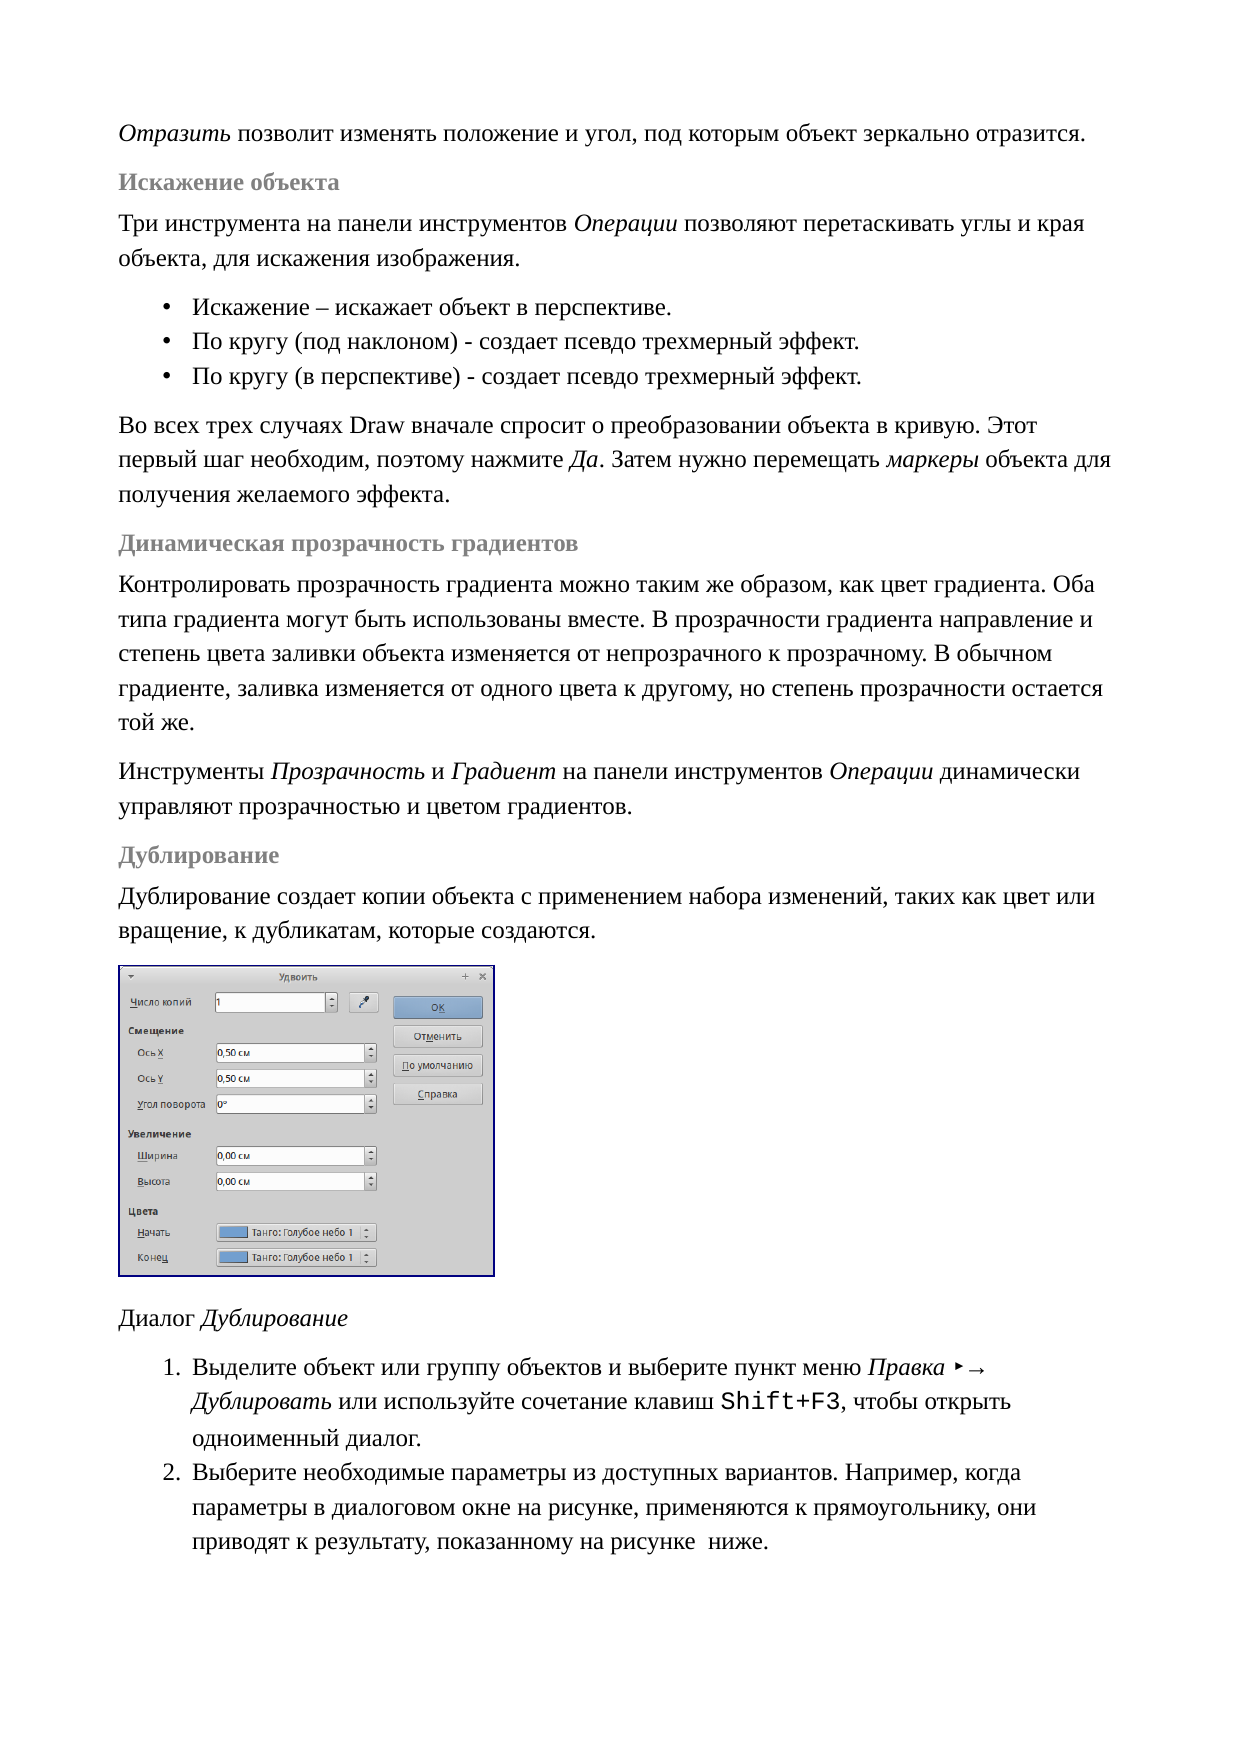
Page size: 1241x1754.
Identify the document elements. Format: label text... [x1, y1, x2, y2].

text Три инструмента на панели инструментов Операции позволяют перетаскивать углы и края объекта, для искажения изображения. [118, 208, 1122, 272]
list По кругу (под наклоном) - создает псевдо трехмерный эффект. [162, 326, 1122, 355]
list По кругу (в перспективе) - создает псевдо трехмерный эффект. [162, 361, 1122, 390]
text Диалог Дублирование [118, 1303, 1122, 1332]
list Искажение – искажает объект в перспективе. [162, 292, 1122, 321]
subtitle Дублирование [118, 840, 1122, 868]
subtitle Искажение объекта [118, 167, 1122, 196]
text Инструменты Прозрачность и Градиент на панели инструментов Операции динамически управляют прозрачностью и цветом градиентов. [118, 756, 1122, 819]
text Во всех трех случаях Draw вначале спросит о преобразовании объекта в кривую. Этот первый шаг необходим, поэтому нажмите Да. Затем нужно перемещать маркеры объекта для получения желаемого эффекта. [118, 410, 1122, 508]
text Дублирование создает копии объекта с применением набора изменений, таких как цвет или вращение, к дубликатам, которые создаются. [118, 881, 1122, 944]
text Контролировать прозрачность градиента можно таким же образом, как цвет градиента. Оба типа градиента могут быть использованы вместе. В прозрачности градиента направление и степень цвета заливки объекта изменяется от непрозрачного к прозрачному. В обычном градиенте, заливка изменяется от одного цвета к другому, но степень прозрачности остается той же. [118, 569, 1122, 736]
list Выделите объект или группу объектов и выберите пункт меню Правка ‣→ Дублировать или используйте сочетание клавиш Shift+F3, чтобы открыть одноименный диалог. [162, 1352, 1122, 1452]
list Выберите необходимые параметры из доступных вариантов. Например, когда параметры в диалоговом окне на рисунке, применяются к прямоугольнику, они приводят к результату, показанному на рисунке ниже. [162, 1457, 1122, 1555]
text Отразить позволит изменять положение и угол, под которым объект зеркально отразится. [118, 118, 1122, 147]
subtitle Динамическая прозрачность градиентов [118, 528, 1122, 557]
picture [120, 966, 493, 1275]
